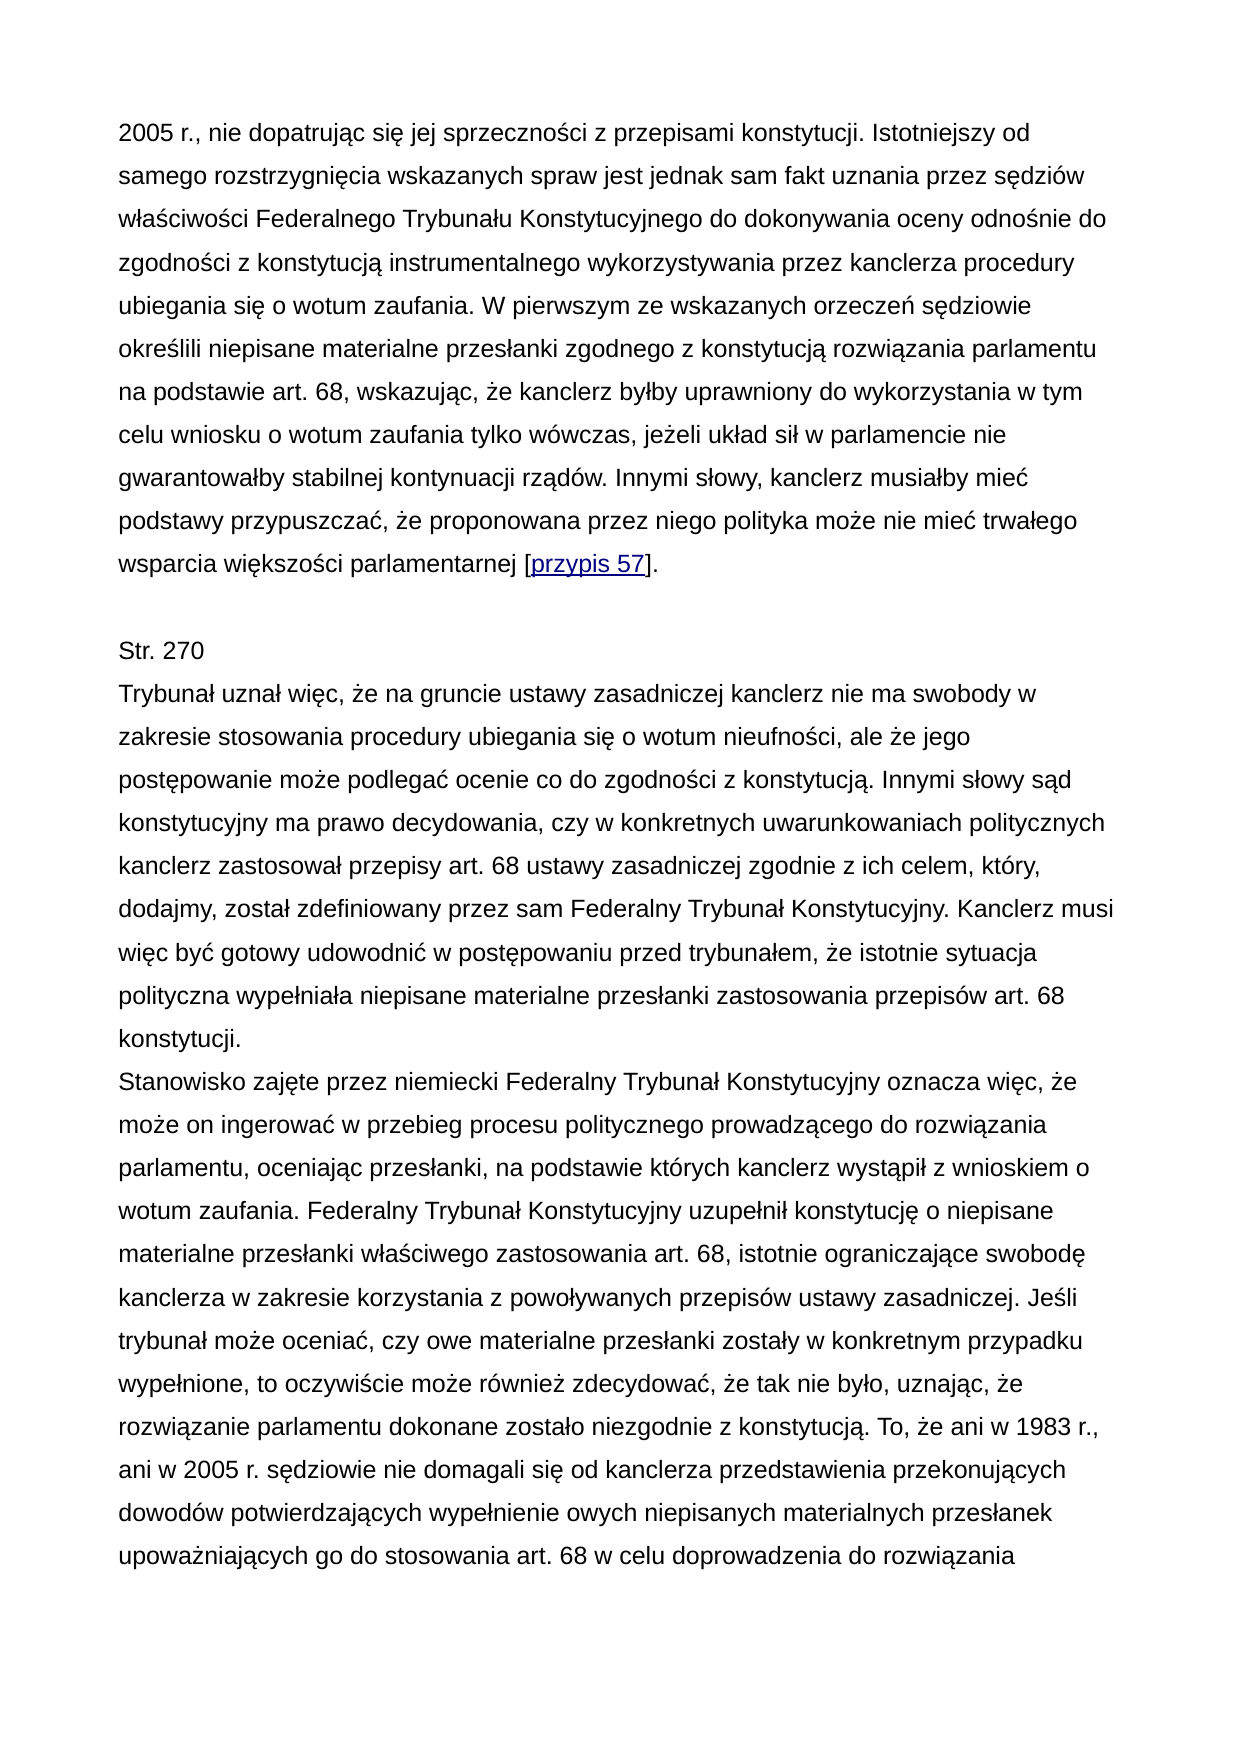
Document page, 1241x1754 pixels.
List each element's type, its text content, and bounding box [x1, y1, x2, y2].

text Stanowisko zajęte przez niemiecki Federalny Trybunał Konstytucyjny oznacza więc, że może on ingerować w przebieg procesu politycznego prowadzącego do rozwiązania parlamentu, oceniając przesłanki, na podstawie których kanclerz wystąpił z wnioskiem o wotum zaufania. Federalny Trybunał Konstytucyjny uzupełnił konstytucję o niepisane materialne przesłanki właściwego zastosowania art. 68, istotnie ograniczające swobodę kanclerza w zakresie korzystania z powoływanych przepisów ustawy zasadniczej. Jeśli trybunał może oceniać, czy owe materialne przesłanki zostały w konkretnym przypadku wypełnione, to oczywiście może również zdecydować, że tak nie było, uznając, że rozwiązanie parlamentu dokonane zostało niezgodnie z konstytucją. To, że ani w 1983 r., ani w 2005 r. sędziowie nie domagali się od kanclerza przedstawienia przekonujących dowodów potwierdzających wypełnienie owych niepisanych materialnych przesłanek upoważniających go do stosowania art. 68 w celu doprowadzenia do rozwiązania [118, 1067, 1122, 1570]
text Trybunał uznał więc, że na gruncie ustawy zasadniczej kanclerz nie ma swobody w zakresie stosowania procedury ubiegania się o wotum nieufności, ale że jego postępowanie może podlegać ocenie co do zgodności z konstytucją. Innymi słowy sąd konstytucyjny ma prawo decydowania, czy w konkretnych uwarunkowaniach politycznych kanclerz zastosował przepisy art. 68 ustawy zasadniczej zgodnie z ich celem, który, dodajmy, został zdefiniowany przez sam Federalny Trybunał Konstytucyjny. Kanclerz musi więc być gotowy udowodnić w postępowaniu przed trybunałem, że istotnie sytuacja polityczna wypełniała niepisane materialne przesłanki zastosowania przepisów art. 68 konstytucji. [118, 679, 1122, 1052]
text Str. 270 [118, 636, 1122, 664]
text 2005 r., nie dopatrując się jej sprzeczności z przepisami konstytucji. Istotniejszy od samego rozstrzygnięcia wskazanych spraw jest jednak sam fakt uznania przez sędziów właściwości Federalnego Trybunału Konstytucyjnego do dokonywania oceny odnośnie do zgodności z konstytucją instrumentalnego wykorzystywania przez kanclerza procedury ubiegania się o wotum zaufania. W pierwszym ze wskazanych orzeczeń sędziowie określili niepisane materialne przesłanki zgodnego z konstytucją rozwiązania parlamentu na podstawie art. 68, wskazując, że kanclerz byłby uprawniony do wykorzystania w tym celu wniosku o wotum zaufania tylko wówczas, jeżeli układ sił w parlamencie nie gwarantowałby stabilnej kontynuacji rządów. Innymi słowy, kanclerz musiałby mieć podstawy przypuszczać, że proponowana przez niego polityka może nie mieć trwałego wsparcia większości parlamentarnej [przypis 57]. [118, 118, 1122, 578]
